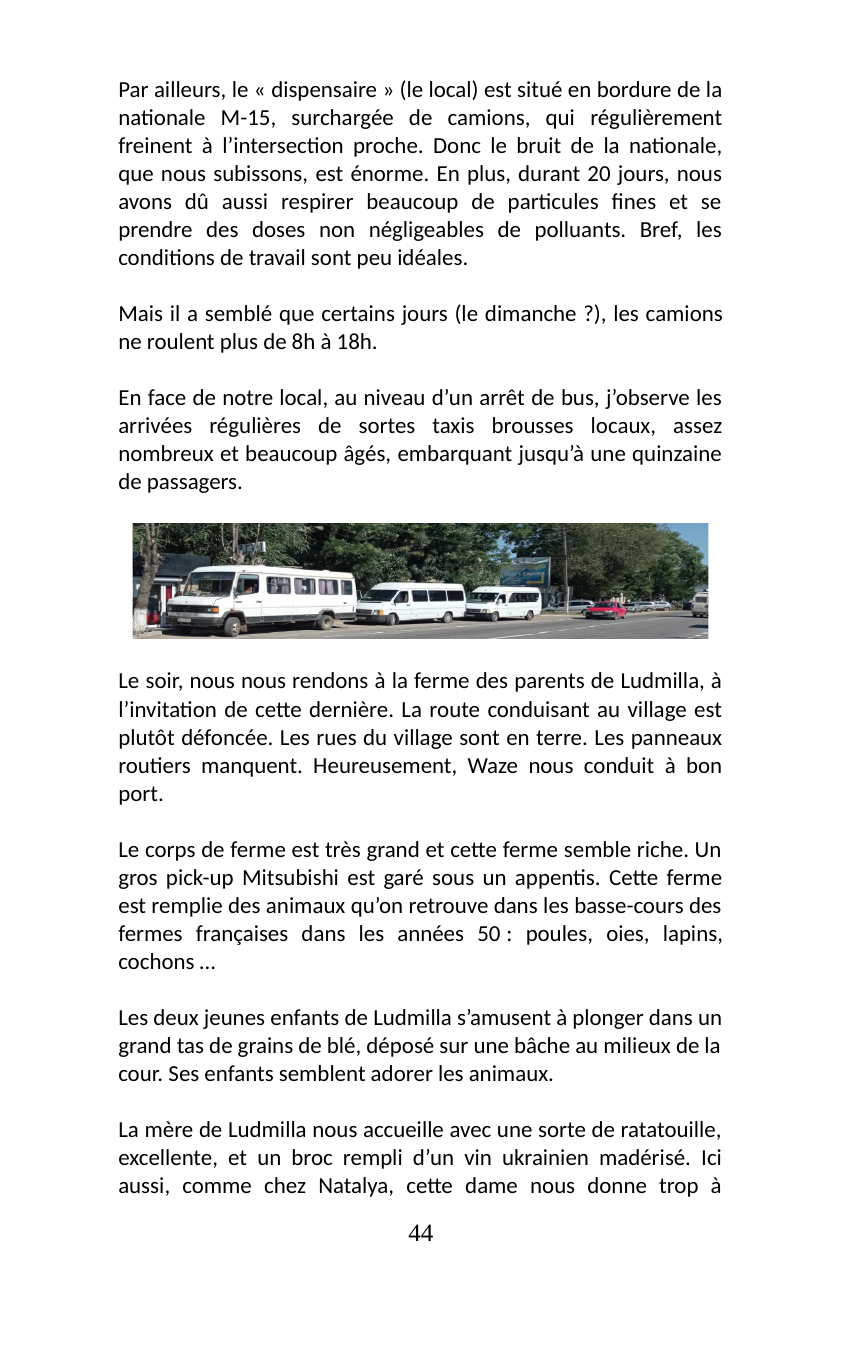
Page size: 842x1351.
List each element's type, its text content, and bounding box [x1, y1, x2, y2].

text Par ailleurs, le « dispensaire » (le local) est situé en bordure de la nationale M-15, surchargée de camions, qui régulièrement freinent à l’intersection proche. Donc le bruit de la nationale, que nous subissons, est énorme. En plus, durant 20 jours, nous avons dû aussi respirer beaucoup de particules fines et se prendre des doses non négligeables de polluants. Bref, les conditions de travail sont peu idéales. [118, 75, 723, 271]
text Le corps de ferme est très grand et cette ferme semble riche. Un gros pick-up Mitsubishi est garé sous un appentis. Cette ferme est remplie des animaux qu’on retrouve dans les basse-cours des fermes françaises dans les années 50 : poules, oies, lapins, cochons … [118, 835, 723, 975]
text En face de notre local, au niveau d’un arrêt de bus, j’observe les arrivées régulières de sortes taxis brousses locaux, assez nombreux et beaucoup âgés, embarquant jusqu’à une quinzaine de passagers. [118, 383, 723, 495]
text Le soir, nous nous rendons à la ferme des parents de Ludmilla, à l’invitation de cette dernière. La route conduisant au village est plutôt défoncée. Les rues du village sont en terre. Les panneaux routiers manquent. Heureusement, Waze nous conduit à bon port. [118, 667, 723, 807]
text La mère de Ludmilla nous accueille avec une sorte de ratatouille, excellente, et un broc rempli d’un vin ukrainien madérisé. Ici aussi, comme chez Natalya, cette dame nous donne trop à [118, 1115, 723, 1199]
text Les deux jeunes enfants de Ludmilla s’amusent à plonger dans un grand tas de grains de blé, déposé sur une bâche au milieux de la cour. Ses enfants semblent adorer les animaux. [118, 1003, 723, 1087]
text Mais il a semblé que certains jours (le dimanche ?), les camions ne roulent plus de 8h à 18h. [118, 299, 723, 355]
